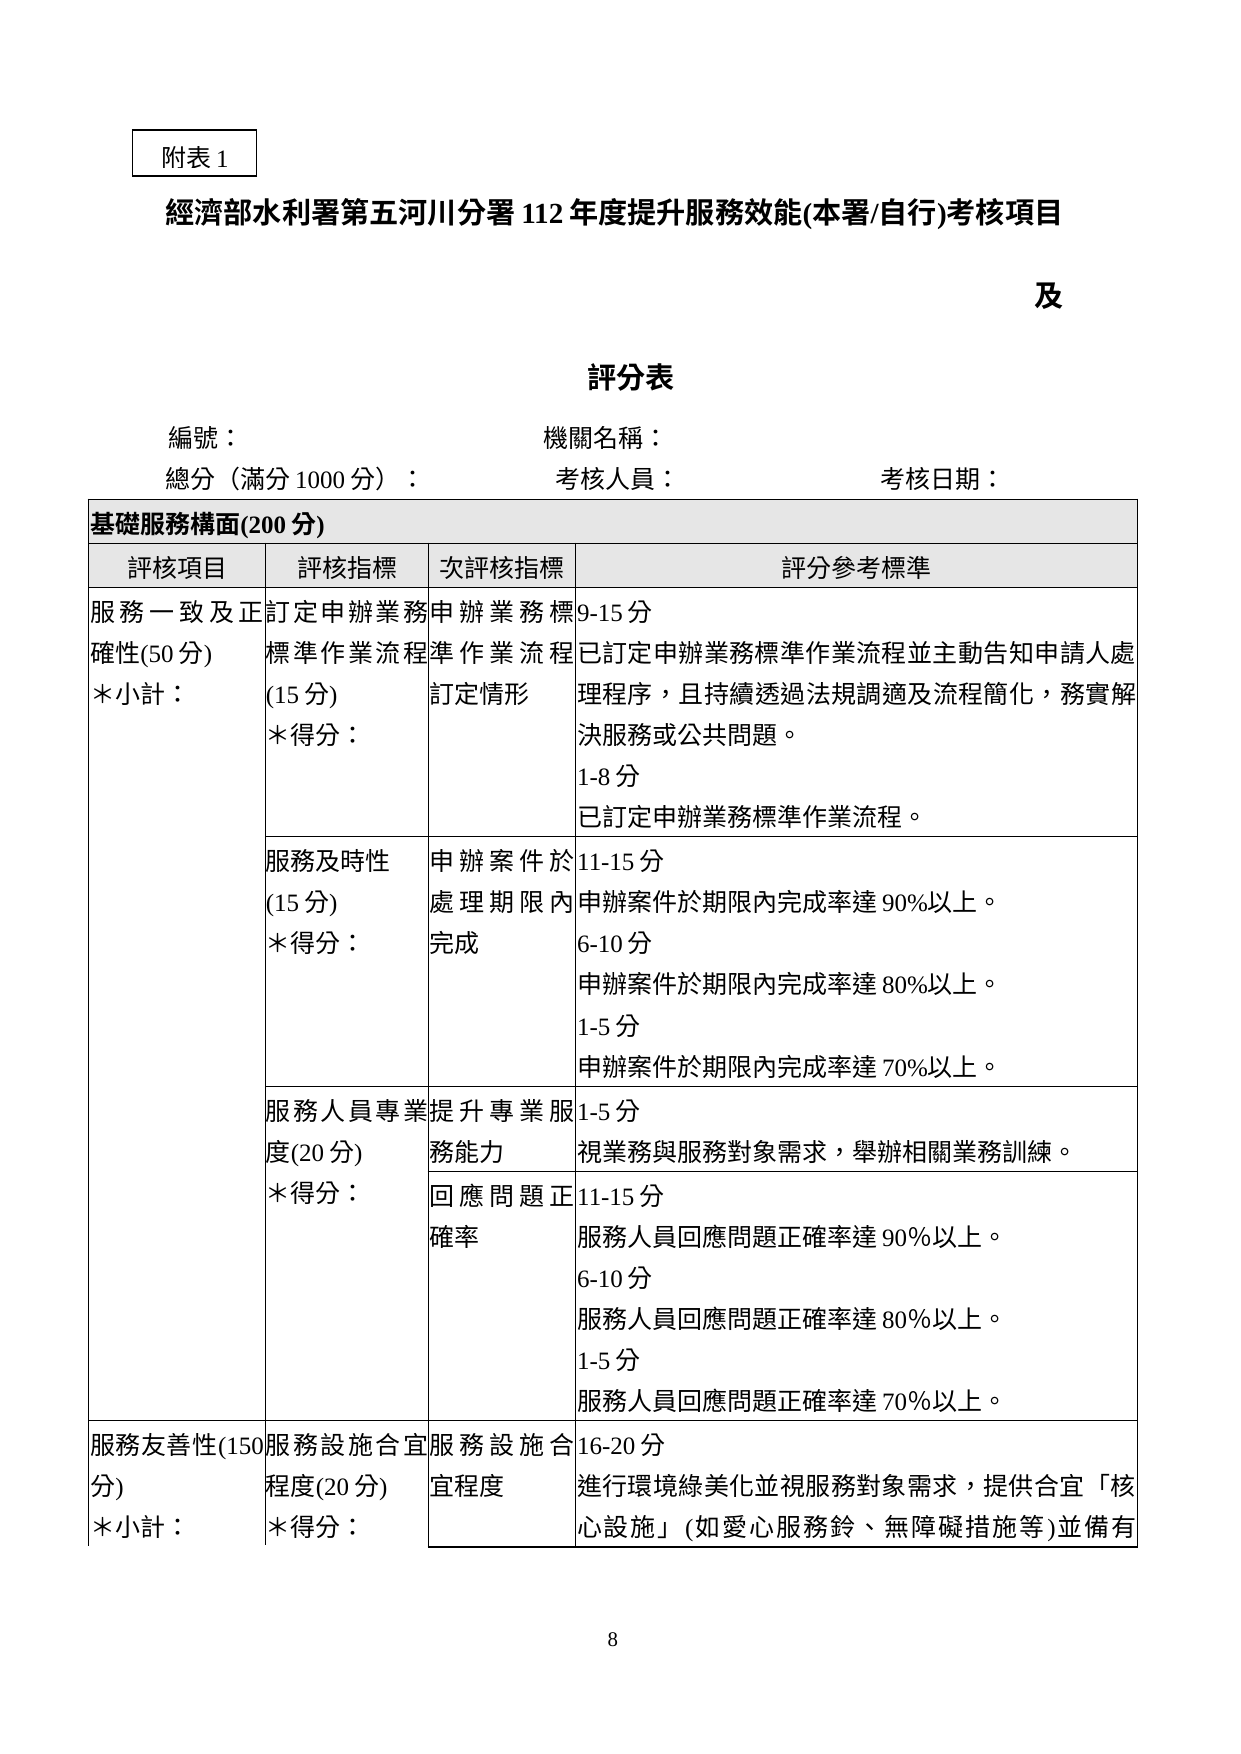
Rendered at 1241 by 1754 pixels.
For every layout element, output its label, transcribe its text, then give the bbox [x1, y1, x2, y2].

table_cell 服務友善性(150分) ＊小計： [89, 1421, 266, 1546]
table_cell 9-15分 已訂定申辦業務標準作業流程並主動告知申請人處理程序，且持續透過法規調適及流程簡化，務實解決服務或公共問題。 1-8分 已訂定申辦業務標準作業流程。 [576, 588, 1137, 836]
text 總分（滿分1000分）： 考核人員： 考核日期： [107, 457, 1063, 498]
text 附表1 [148, 138, 241, 168]
table_header 基礎服務構面(200分) [89, 500, 1137, 543]
table_cell 服務一致及正確性(50分) ＊小計： [89, 588, 265, 1420]
text 編號： 機關名稱： [162, 416, 1063, 457]
table_cell 服務設施合宜程度(20分) ＊得分： [266, 1421, 428, 1546]
table_cell 訂定申辦業務標準作業流程(15分) ＊得分： [266, 588, 428, 836]
table_cell 評核項目 [89, 544, 265, 587]
table_cell 16-20分 進行環境綠美化並視服務對象需求，提供合宜「核心設施」(如愛心服務鈴、無障礙措施等)並備有 [576, 1421, 1137, 1546]
table_cell 評核指標 [266, 544, 428, 587]
table_cell 評分參考標準 [576, 544, 1137, 587]
table_cell 申辦業務標準作業流程訂定情形 [429, 588, 575, 836]
table_cell 服務人員專業度(20分) ＊得分： [266, 1087, 428, 1420]
table_cell 回應問題正確率 [429, 1172, 575, 1420]
table_cell 服務及時性 (15分) ＊得分： [266, 837, 428, 1086]
table_cell 11-15分 申辦案件於期限內完成率達90%以上。 6-10分 申辦案件於期限內完成率達80%以上。 1-5分 申辦案件於期限內完成率達70%以上。 [576, 837, 1137, 1086]
text 經濟部水利署第五河川分署112年度提升服務效能(本署/自行)考核項目及 [145, 170, 1063, 334]
table_cell 次評核指標 [429, 544, 575, 587]
table_cell 11-15分 服務人員回應問題正確率達90％以上。 6-10分 服務人員回應問題正確率達80％以上。 1-5分 服務人員回應問題正確率達70％以上。 [576, 1172, 1137, 1420]
table_cell 申辦案件於處理期限內完成 [429, 837, 575, 1086]
table_cell 服務設施合宜程度 [429, 1421, 575, 1546]
text 評分表 [198, 334, 1063, 416]
table_cell 1-5分 視業務與服務對象需求，舉辦相關業務訓練。 [576, 1087, 1137, 1171]
table_cell 提升專業服務能力 [429, 1087, 575, 1171]
